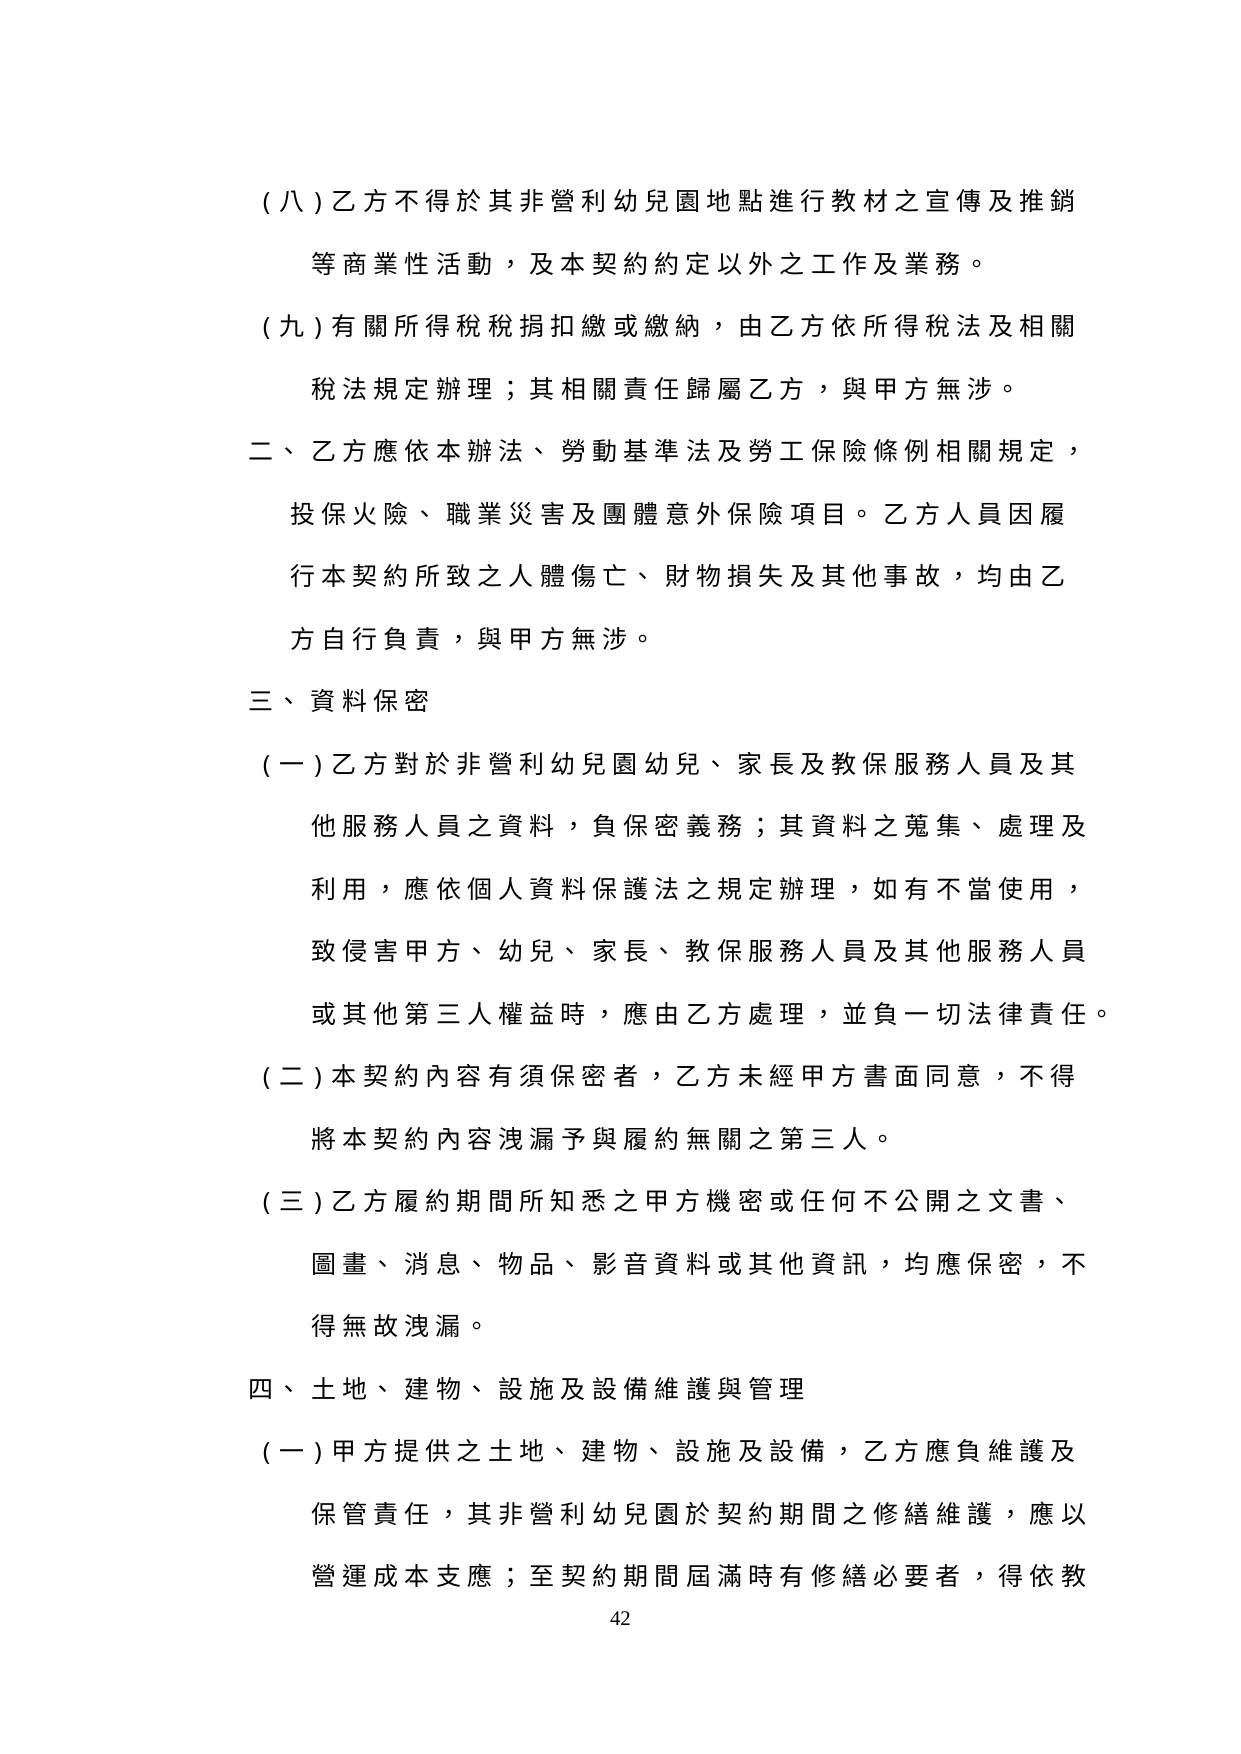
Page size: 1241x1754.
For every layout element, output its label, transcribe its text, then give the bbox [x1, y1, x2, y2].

text (三)乙方履約期間所知悉之甲方機密或任何不公開之文書、圖畫、消息、物品、影音資料或其他資訊，均應保密，不得無故洩漏。 [248, 1158, 1089, 1346]
text (一)甲方提供之土地、建物、設施及設備，乙方應負維護及保管責任，其非營利幼兒園於契約期間之修繕維護，應以營運成本支應；至契約期間屆滿時有修繕必要者，得依教 [248, 1408, 1089, 1596]
text (一)乙方對於非營利幼兒園幼兒、家長及教保服務人員及其他服務人員之資料，負保密義務；其資料之蒐集、處理及利用，應依個人資料保護法之規定辦理，如有不當使用，致侵害甲方、幼兒、家長、教保服務人員及其他服務人員或其他第三人權益時，應由乙方處理，並負一切法律責任。 [248, 721, 1089, 1033]
text 四、土地、建物、設施及設備維護與管理 [243, 1346, 1089, 1408]
text 三、資料保密 [236, 658, 1089, 721]
text 二、乙方應依本辦法、勞動基準法及勞工保險條例相關規定，投保火險、職業災害及團體意外保險項目。乙方人員因履行本契約所致之人體傷亡、財物損失及其他事故，均由乙方自行負責，與甲方無涉。 [236, 408, 1089, 658]
text (八)乙方不得於其非營利幼兒園地點進行教材之宣傳及推銷等商業性活動，及本契約約定以外之工作及業務。 [249, 158, 1089, 283]
text (九)有關所得稅稅捐扣繳或繳納，由乙方依所得稅法及相關稅法規定辦理；其相關責任歸屬乙方，與甲方無涉。 [249, 283, 1089, 408]
text (二)本契約內容有須保密者，乙方未經甲方書面同意，不得將本契約內容洩漏予與履約無關之第三人。 [248, 1033, 1089, 1158]
